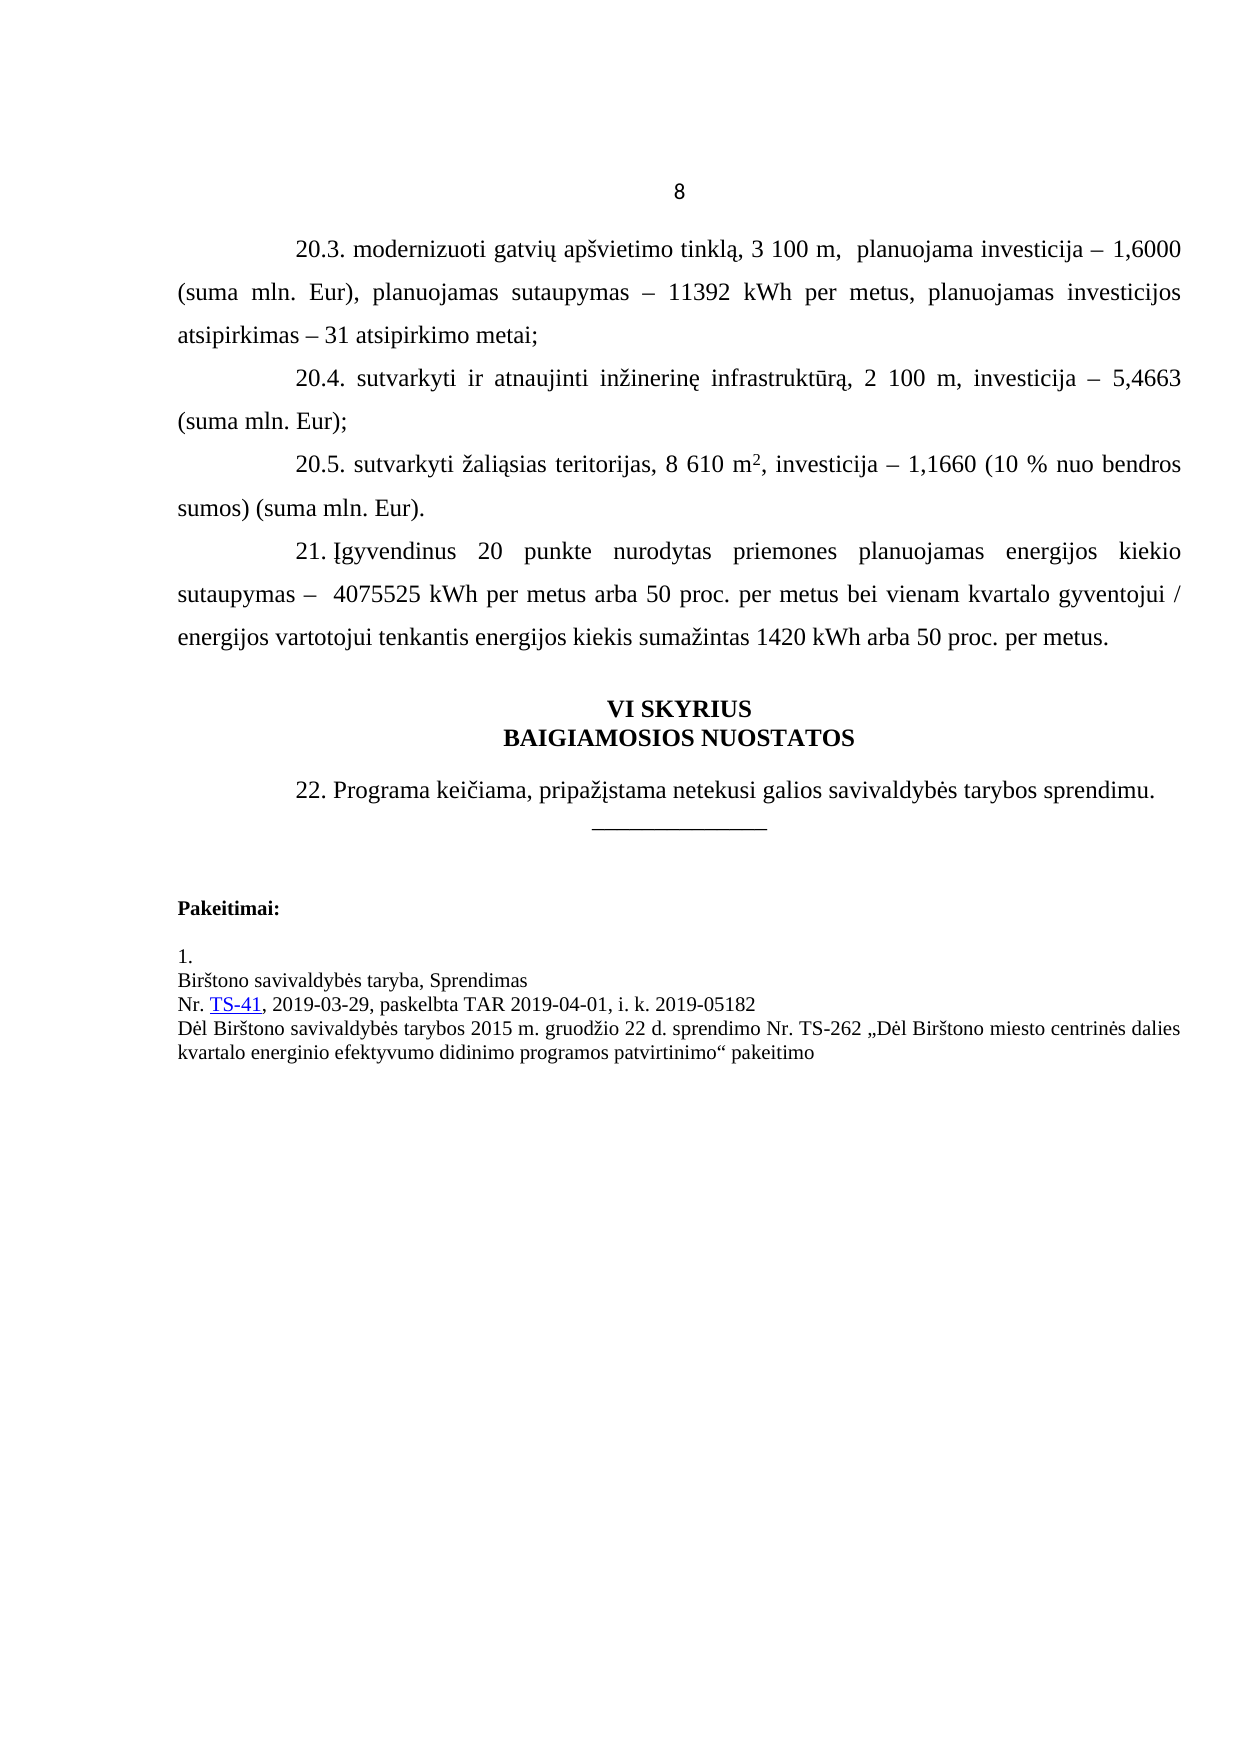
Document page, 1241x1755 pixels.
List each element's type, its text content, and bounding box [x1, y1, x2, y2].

text 20.4. sutvarkyti ir atnaujinti inžinerinę infrastruktūrą, 2 100 m, investicija – 5,4663 (suma mln. Eur); [177, 363, 1181, 435]
text Dėl Birštono savivaldybės tarybos 2015 m. gruodžio 22 d. sprendimo Nr. TS-262 „Dėl Birštono miesto centrinės dalies kvartalo energinio efektyvumo didinimo programos patvirtinimo“ pakeitimo [177, 1016, 1181, 1064]
text Birštono savivaldybės taryba, Sprendimas [177, 968, 1181, 992]
text 20.5. sutvarkyti žaliąsias teritorijas, 8 610 m2, investicija – 1,1660 (10 % nuo bendros sumos) (suma mln. Eur). [177, 449, 1181, 521]
text Pakeitimai: [177, 896, 1181, 919]
text BAIGIAMOSIOS NUOSTATOS [177, 723, 1181, 751]
text 22. Programa keičiama, pripažįstama netekusi galios savivaldybės tarybos sprendimu. [177, 776, 1181, 804]
text 20.3. modernizuoti gatvių apšvietimo tinklą, 3 100 m, planuojama investicija – 1,6000 (suma mln. Eur), planuojamas sutaupymas – 11392 kWh per metus, planuojamas investicijos atsipirkimas – 31 atsipirkimo metai; [177, 234, 1181, 349]
text 21. Įgyvendinus 20 punkte nurodytas priemones planuojamas energijos kiekio sutaupymas – 4075525 kWh per metus arba 50 proc. per metus bei vienam kvartalo gyventojui / energijos vartotojui tenkantis energijos kiekis sumažintas 1420 kWh arba 50 proc. per metus. [177, 536, 1181, 651]
text ______________ [177, 804, 1181, 833]
text VI SKYRIUS [177, 694, 1181, 723]
text 1. [177, 944, 1181, 968]
text Nr. TS-41, 2019-03-29, paskelbta TAR 2019-04-01, i. k. 2019-05182 [177, 992, 1181, 1016]
